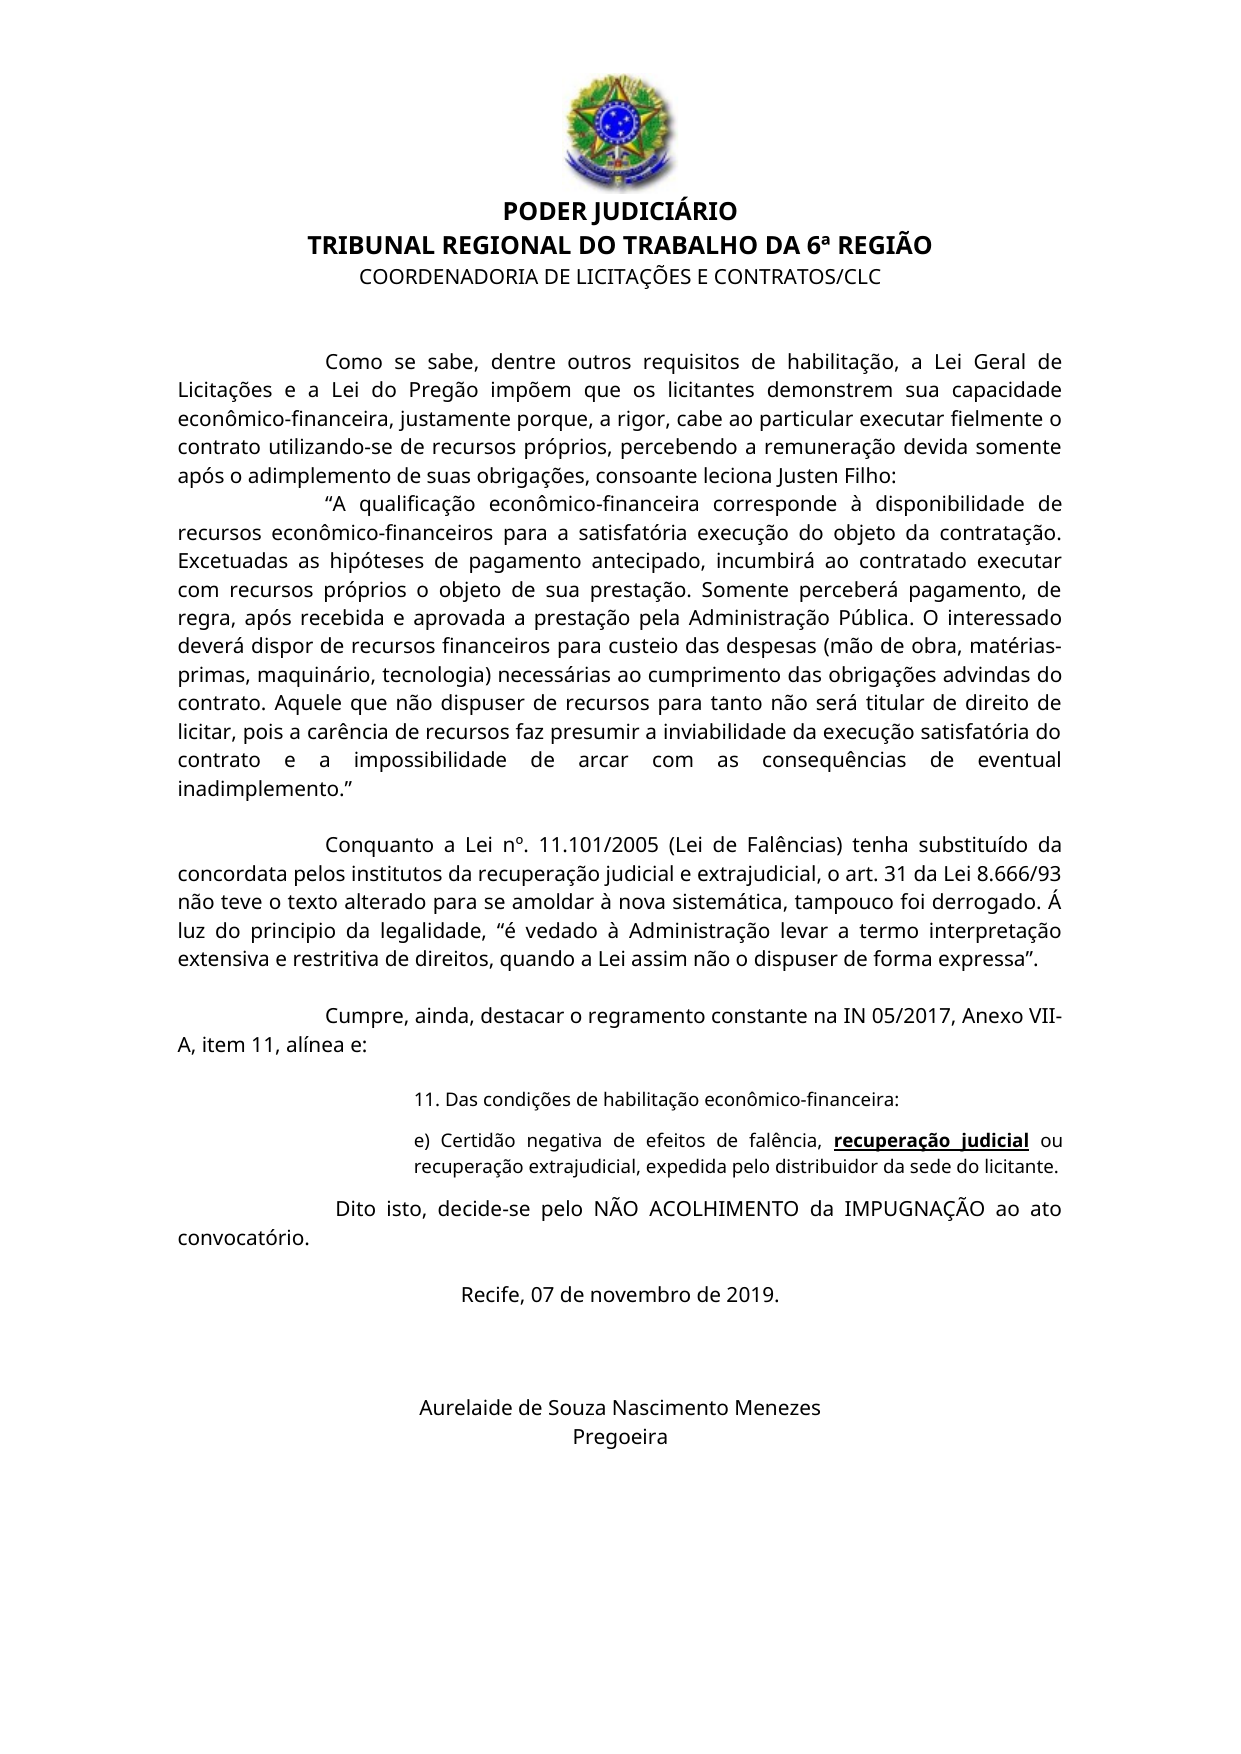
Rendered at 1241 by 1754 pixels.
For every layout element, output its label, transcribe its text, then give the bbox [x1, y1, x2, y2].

text e) Certidão negativa de efeitos de falência, recuperação judicial ou recuperação extrajudicial, expedida pelo distribuidor da sede do licitante. [413, 1128, 1063, 1179]
text Conquanto a Lei nº. 11.101/2005 (Lei de Falências) tenha substituído da concordata pelos institutos da recuperação judicial e extrajudicial, o art. 31 da Lei 8.666/93 não teve o texto alterado para se amoldar à nova sistemática, tampouco foi derrogado. Á luz do principio da legalidade, “é vedado à Administração levar a termo interpretação extensiva e restritiva de direitos, quando a Lei assim não o dispuser de forma expressa”. [177, 831, 1063, 973]
text “A qualificação econômico-financeira corresponde à disponibilidade de recursos econômico-financeiros para a satisfatória execução do objeto da contratação. Excetuadas as hipóteses de pagamento antecipado, incumbirá ao contratado executar com recursos próprios o objeto de sua prestação. Somente perceberá pagamento, de regra, após recebida e aprovada a prestação pela Administração Pública. O interessado deverá dispor de recursos financeiros para custeio das despesas (mão de obra, matérias-primas, maquinário, tecnologia) necessárias ao cumprimento das obrigações advindas do contrato. Aquele que não dispuser de recursos para tanto não será titular de direito de licitar, pois a carência de recursos faz presumir a inviabilidade da execução satisfatória do contrato e a impossibilidade de arcar com as consequências de eventual inadimplemento.” [177, 489, 1063, 802]
text Pregoeira [177, 1422, 1063, 1450]
text 11. Das condições de habilitação econômico-financeira: [413, 1087, 1063, 1112]
text Como se sabe, dentre outros requisitos de habilitação, a Lei Geral de Licitações e a Lei do Pregão impõem que os licitantes demonstrem sua capacidade econômico-financeira, justamente porque, a rigor, cabe ao particular executar fielmente o contrato utilizando-se de recursos próprios, percebendo a remuneração devida somente após o adimplemento de suas obrigações, consoante leciona Justen Filho: [177, 347, 1063, 489]
text Aurelaide de Souza Nascimento Menezes [177, 1393, 1063, 1422]
text Cumpre, ainda, destacar o regramento constante na IN 05/2017, Anexo VII-A, item 11, alínea e: [177, 1001, 1063, 1058]
text Recife, 07 de novembro de 2019. [177, 1280, 1063, 1308]
text Dito isto, decide-se pelo NÃO ACOLHIMENTO da IMPUGNAÇÃO ao ato convocatório. [177, 1194, 1063, 1251]
